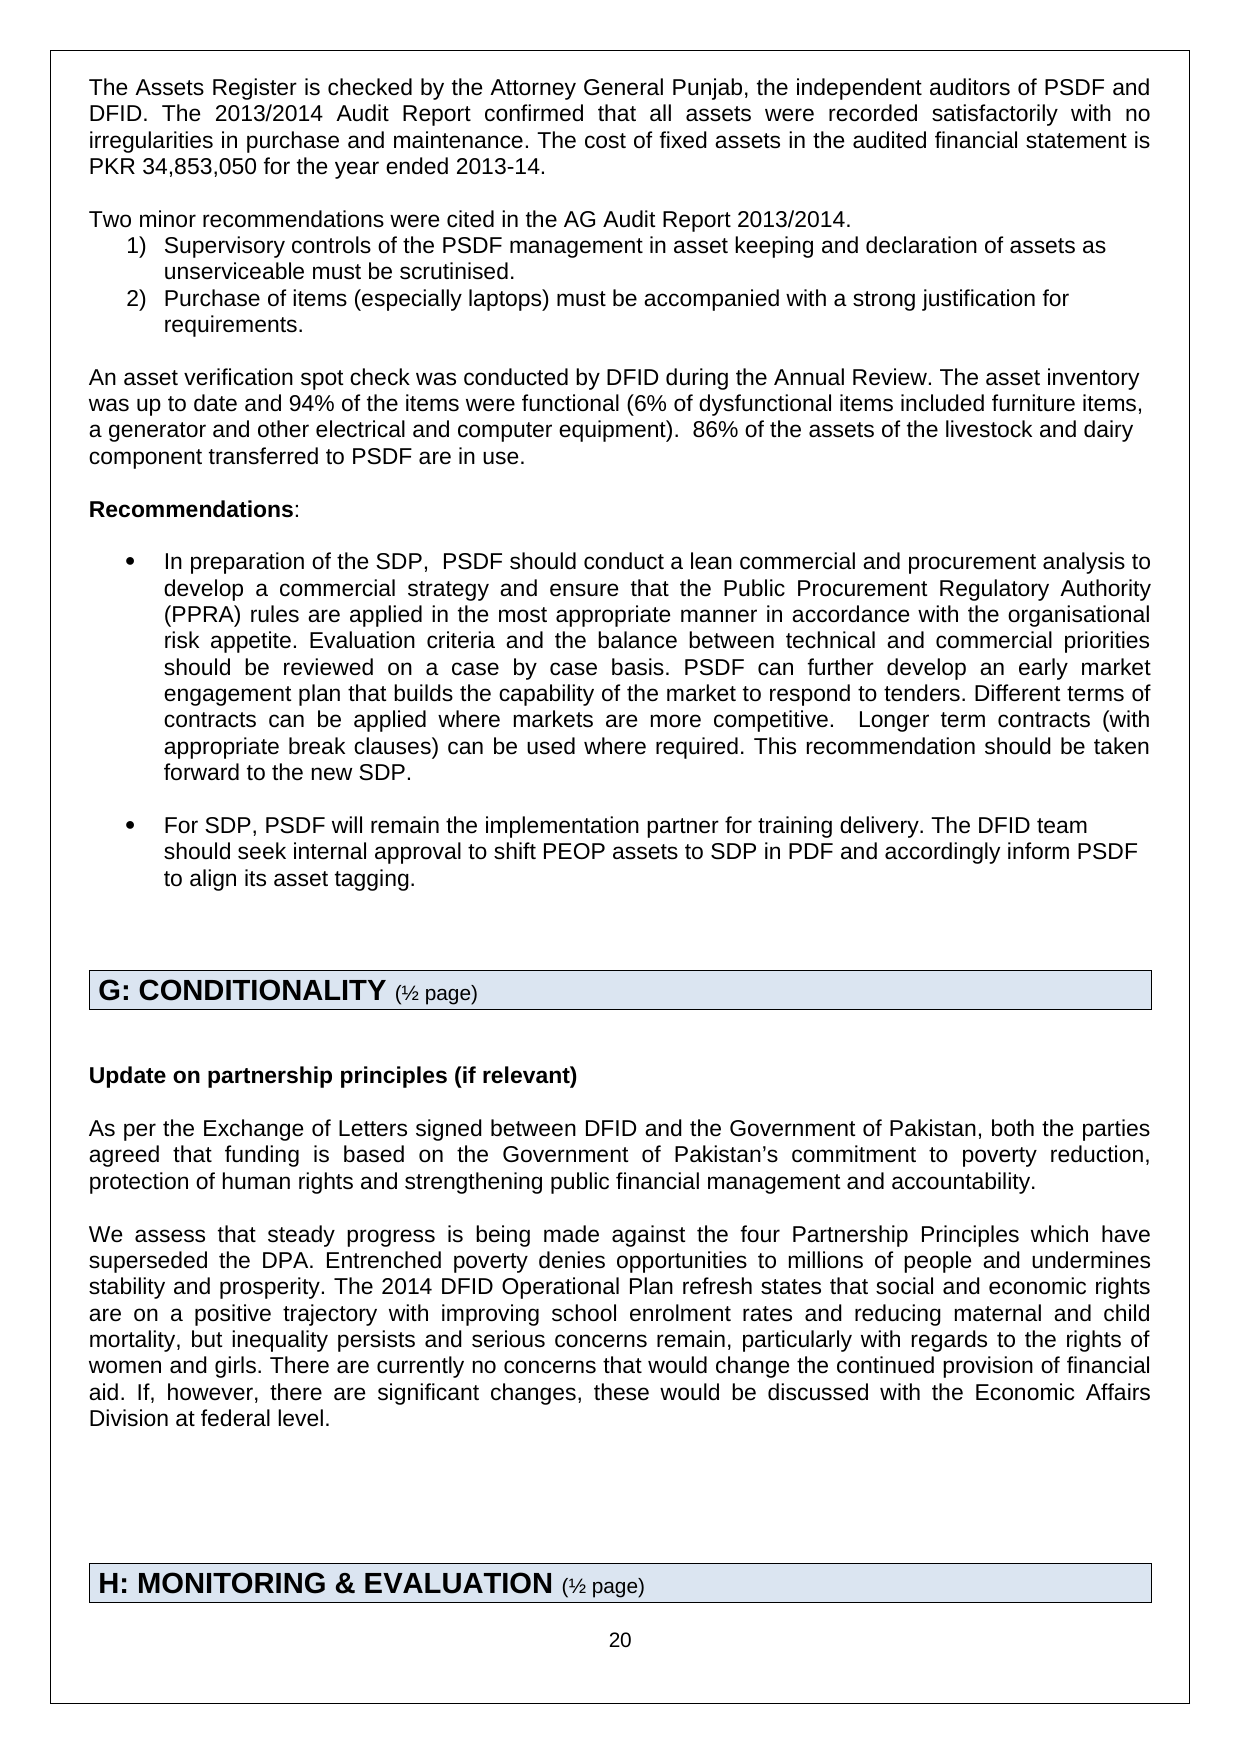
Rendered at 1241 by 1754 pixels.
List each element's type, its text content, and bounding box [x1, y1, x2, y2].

text H: MONITORING & EVALUATION (½ page) [90, 1564, 1151, 1602]
text As per the Exchange of Letters signed between DFID and the Government of Pakistan, both the parties agreed that funding is based on the Government of Pakistan’s commitment to poverty reduction, protection of human rights and strengthening public financial management and accountability. [89, 1115, 1152, 1194]
text G: CONDITIONALITY (½ page) [90, 971, 1151, 1009]
list In preparation of the SDP, PSDF should conduct a lean commercial and procurement analysis to develop a commercial strategy and ensure that the Public Procurement Regulatory Authority (PPRA) rules are applied in the most appropriate manner in accordance with the organisational risk appetite. Evaluation criteria and the balance between technical and commercial priorities should be reviewed on a case by case basis. PSDF can further develop an early market engagement plan that builds the capability of the market to respond to tenders. Different terms of contracts can be applied where markets are more competitive. Longer term contracts (with appropriate break clauses) can be used where required. This recommendation should be taken forward to the new SDP. [126, 548, 1152, 785]
list For SDP, PSDF will remain the implementation partner for training delivery. The DFID team should seek internal approval to shift PEOP assets to SDP in PDF and accordingly inform PSDF to align its asset tagging. [126, 812, 1152, 891]
text An asset verification spot check was conducted by DFID during the Annual Review. The asset inventory was up to date and 94% of the items were functional (6% of dysfunctional items included furniture items, a generator and other electrical and computer equipment). 86% of the assets of the livestock and dairy component transferred to PSDF are in use. [89, 364, 1152, 469]
text Update on partnership principles (if relevant) [89, 1062, 1152, 1089]
text We assess that steady progress is being made against the four Partnership Principles which have superseded the DPA. Entrenched poverty denies opportunities to millions of people and undermines stability and prosperity. The 2014 DFID Operational Plan refresh states that social and economic rights are on a positive trajectory with improving school enrolment rates and reducing maternal and child mortality, but inequality persists and serious concerns remain, particularly with regards to the rights of women and girls. There are currently no concerns that would change the continued provision of financial aid. If, however, there are significant changes, these would be discussed with the Economic Affairs Division at federal level. [89, 1221, 1152, 1431]
text Two minor recommendations were cited in the AG Audit Report 2013/2014. [89, 206, 1152, 232]
list Supervisory controls of the PSDF management in asset keeping and declaration of assets as unserviceable must be scrutinised. [126, 232, 1152, 285]
list Purchase of items (especially laptops) must be accompanied with a strong justification for requirements. [126, 285, 1152, 337]
text The Assets Register is checked by the Attorney General Punjab, the independent auditors of PSDF and DFID. The 2013/2014 Audit Report confirmed that all assets were recorded satisfactorily with no irregularities in purchase and maintenance. The cost of fixed assets in the audited financial statement is PKR 34,853,050 for the year ended 2013-14. [89, 74, 1152, 179]
text Recommendations: [89, 496, 1152, 522]
